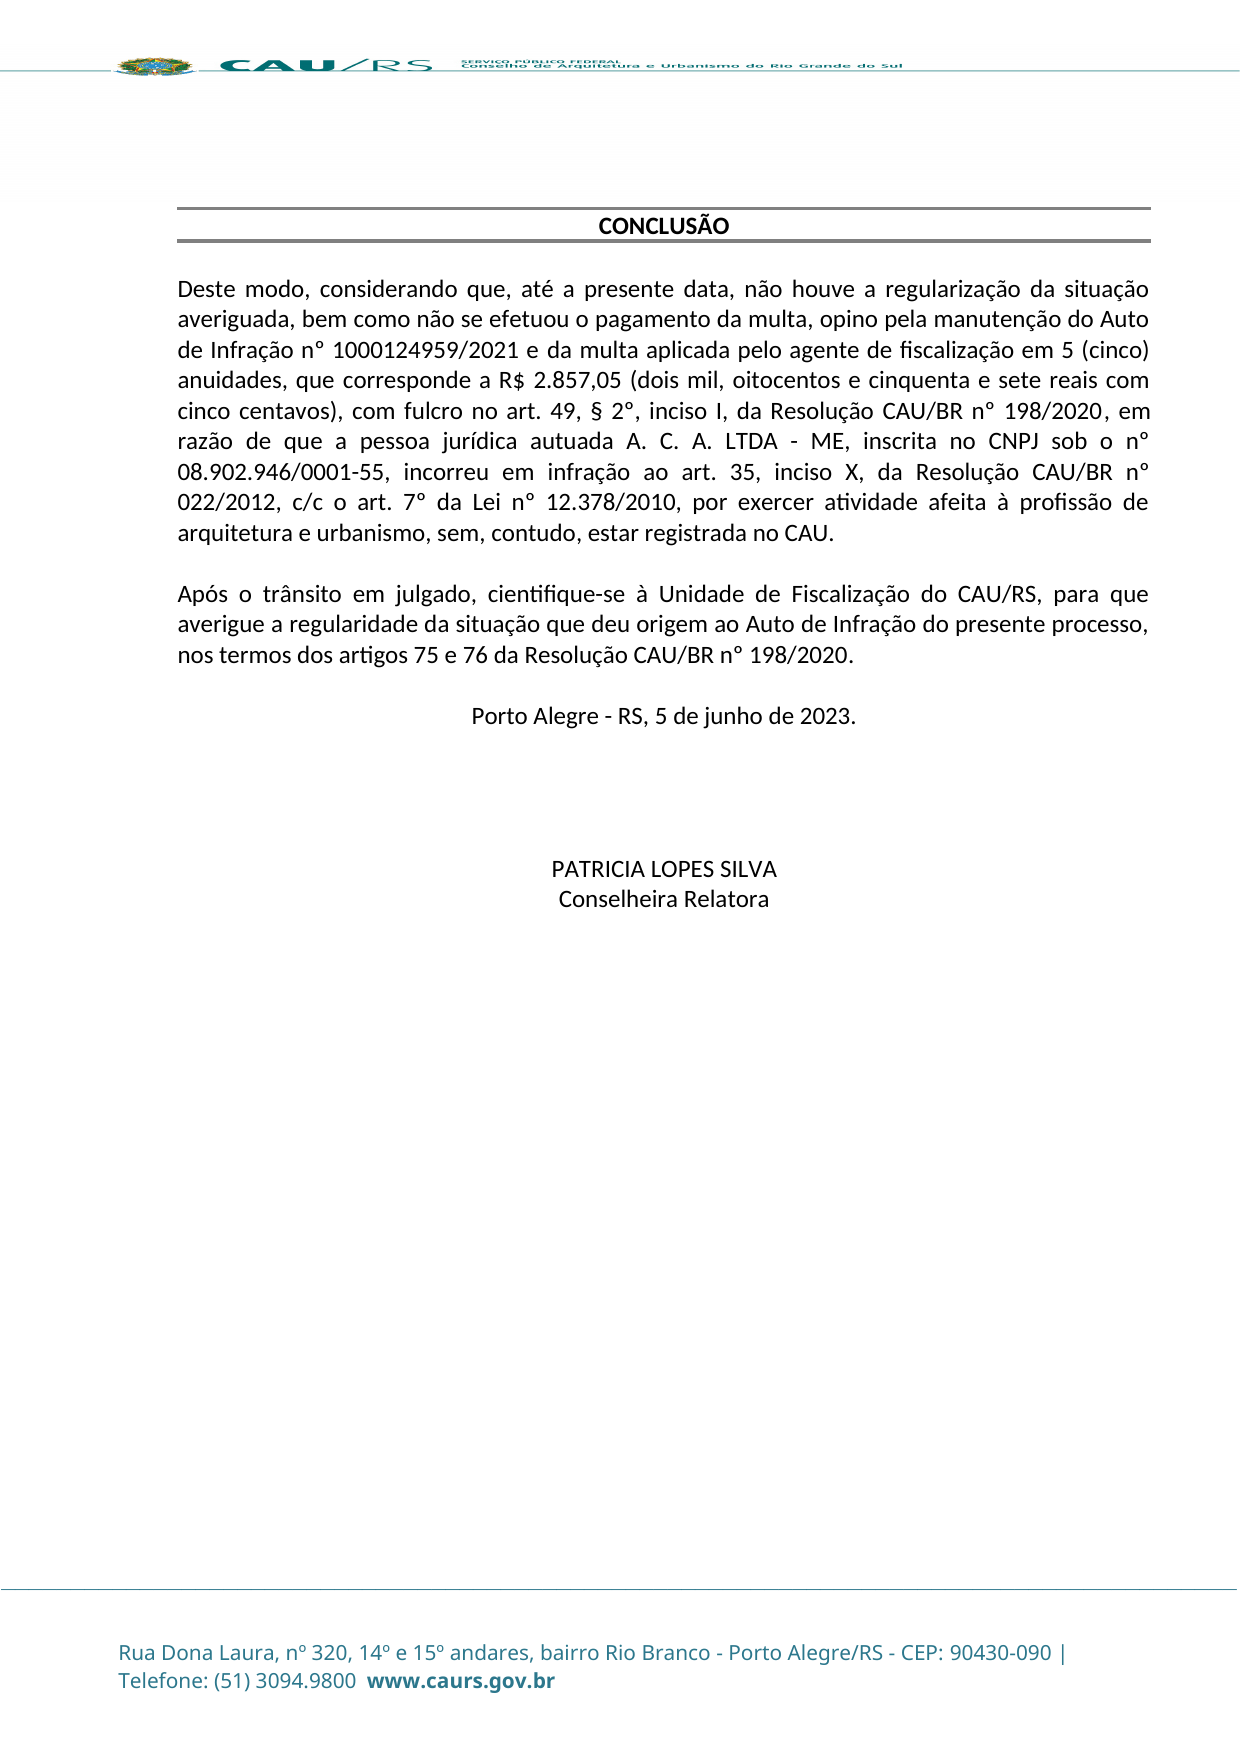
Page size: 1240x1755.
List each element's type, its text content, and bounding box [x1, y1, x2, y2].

text Conselheira Relatora [177, 883, 1151, 914]
table_header CONCLUSÃO [177, 210, 1151, 239]
text Deste modo, considerando que, até a presente data, não houve a regularização da situação averiguada, bem como não se efetuou o pagamento da multa, opino pela manutenção do Auto de Infração nº 1000124959/2021 e da multa aplicada pelo agente de fiscalização em 5 (cinco) anuidades, que corresponde a R$ 2.857,05 (dois mil, oitocentos e cinquenta e sete reais com cinco centavos), com fulcro no art. 49, § 2º, inciso I, da Resolução CAU/BR nº 198/2020, em razão de que a pessoa jurídica autuada A. C. A. LTDA - ME, inscrita no CNPJ sob o nº 08.902.946/0001-55, incorreu em infração ao art. 35, inciso X, da Resolução CAU/BR nº 022/2012, c/c o art. 7º da Lei nº 12.378/2010, por exercer atividade afeita à profissão de arquitetura e urbanismo, sem, contudo, estar registrada no CAU. [177, 273, 1151, 548]
text PATRICIA LOPES SILVA [177, 853, 1151, 883]
text Após o trânsito em julgado, cientifique-se à Unidade de Fiscalização do CAU/RS, para que averigue a regularidade da situação que deu origem ao Auto de Infração do presente processo, nos termos dos artigos 75 e 76 da Resolução CAU/BR nº 198/2020. [177, 578, 1151, 670]
text Porto Alegre - RS, 5 de junho de 2023. [177, 700, 1151, 731]
